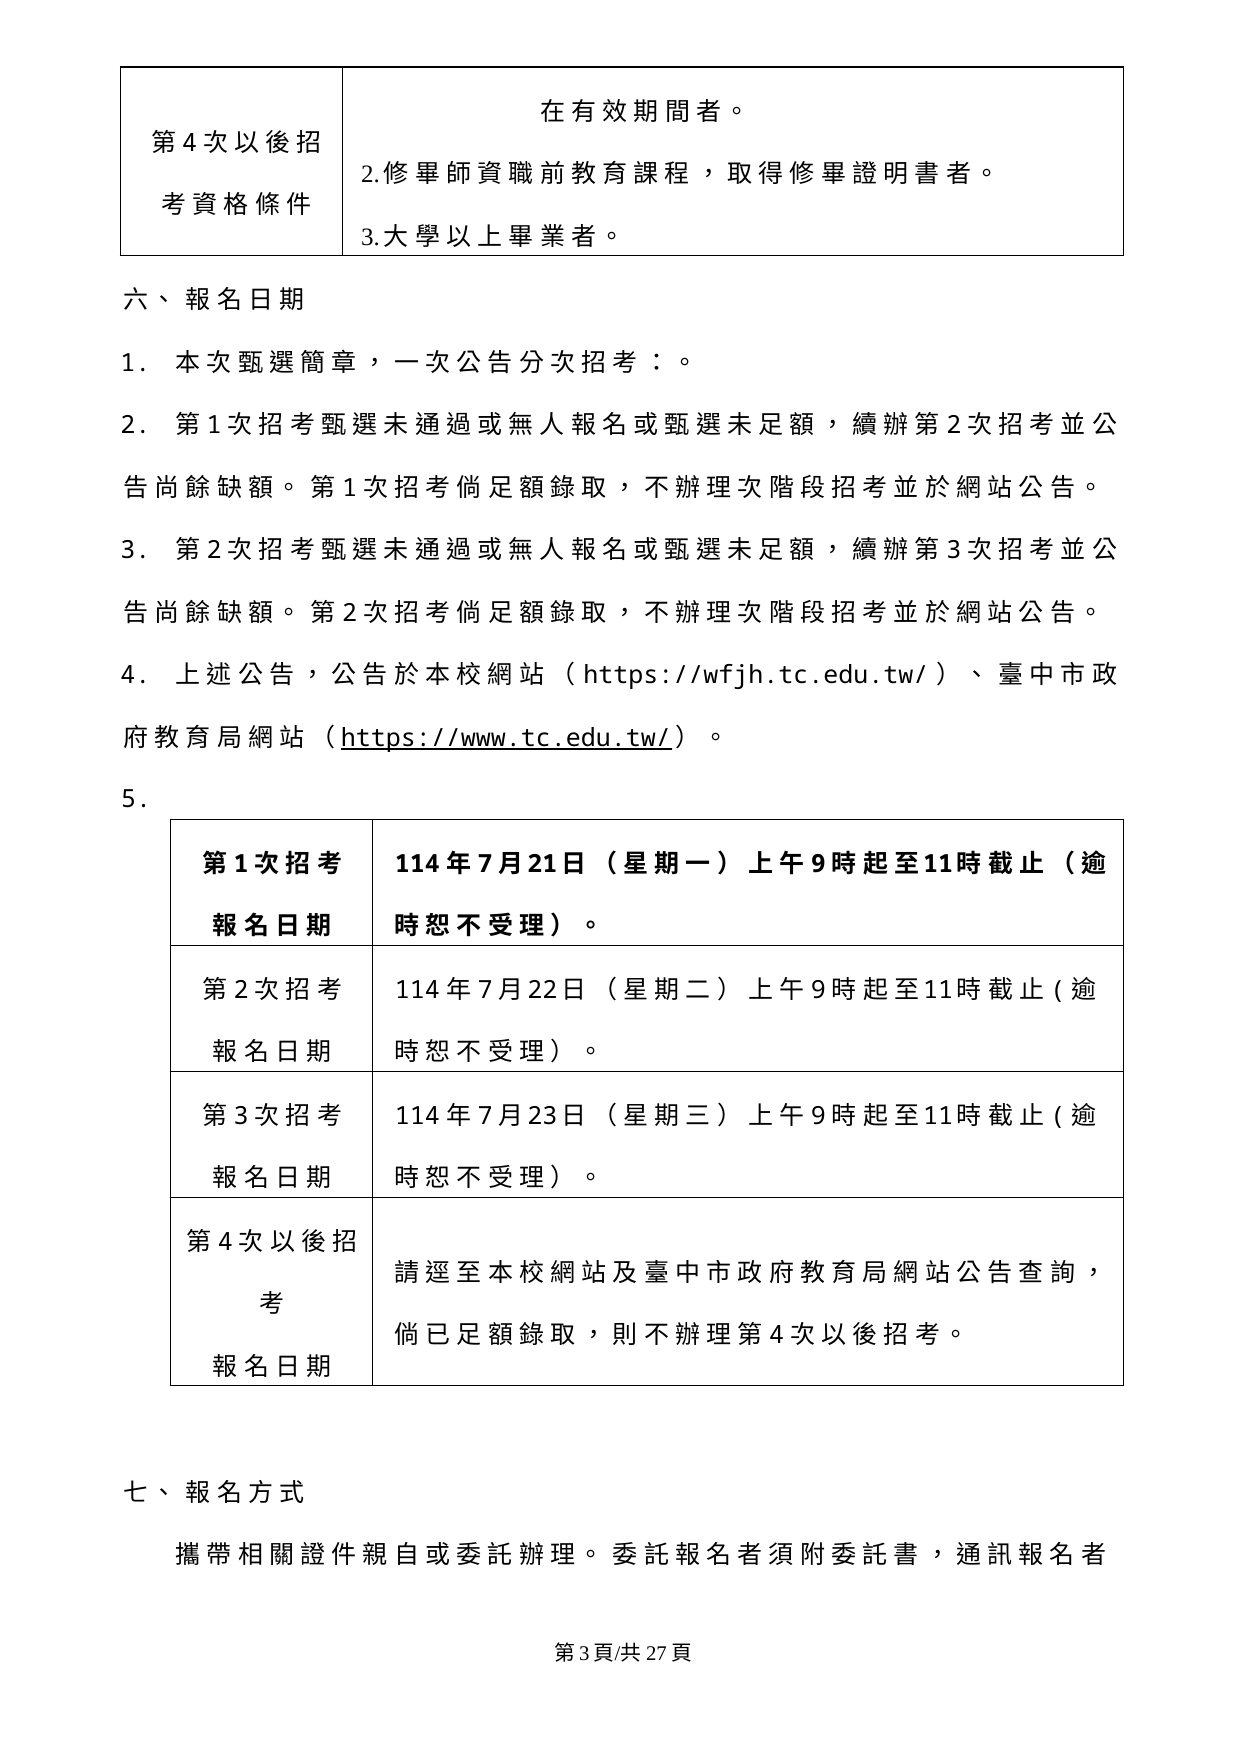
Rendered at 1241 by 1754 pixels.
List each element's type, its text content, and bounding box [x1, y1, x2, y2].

table_header 114年7月21日（星期一）上午9時起至11時截止（逾時恕不受理）。 [373, 820, 1123, 944]
text 六、報名日期 [120, 256, 1120, 318]
list 本次甄選簡章，一次公告分次招考：。 [83, 318, 1120, 381]
table_cell 第4次以後招考 報名日期 [171, 1198, 372, 1385]
table_cell 在有效期間者。 2.修畢師資職前教育課程，取得修畢證明書者。 3.大學以上畢業者。 [343, 68, 1123, 255]
list 第2次招考甄選未通過或無人報名或甄選未足額，續辦第3次招考並公告尚餘缺額。第2次招考倘足額錄取，不辦理次階段招考並於網站公告。 [83, 506, 1120, 631]
table_cell 第3次招考 報名日期 [171, 1072, 372, 1197]
table_cell 請逕至本校網站及臺中市政府教育局網站公告查詢，倘已足額錄取，則不辦理第4次以後招考。 [373, 1198, 1123, 1385]
list 第1次招考甄選未通過或無人報名或甄選未足額，續辦第2次招考並公告尚餘缺額。第1次招考倘足額錄取，不辦理次階段招考並於網站公告。 [83, 381, 1120, 506]
table_cell 第2次招考 報名日期 [171, 946, 372, 1071]
table_header 第1次招考 報名日期 [171, 820, 372, 944]
table_cell 114年7月23日（星期三）上午9時起至11時截止(逾時恕不受理）。 [373, 1072, 1123, 1197]
table_cell 114年7月22日（星期二）上午9時起至11時截止(逾時恕不受理）。 [373, 946, 1123, 1071]
text 七、報名方式 攜帶相關證件親自或委託辦理。委託報名者須附委託書，通訊報名者 [120, 1449, 1120, 1574]
list 上述公告，公告於本校網站（https://wfjh.tc.edu.tw/）、臺中市政府教育局網站（https://www.tc.edu.tw/）。 [83, 631, 1120, 756]
table_cell 第4次以後招考資格條件 [121, 68, 342, 255]
